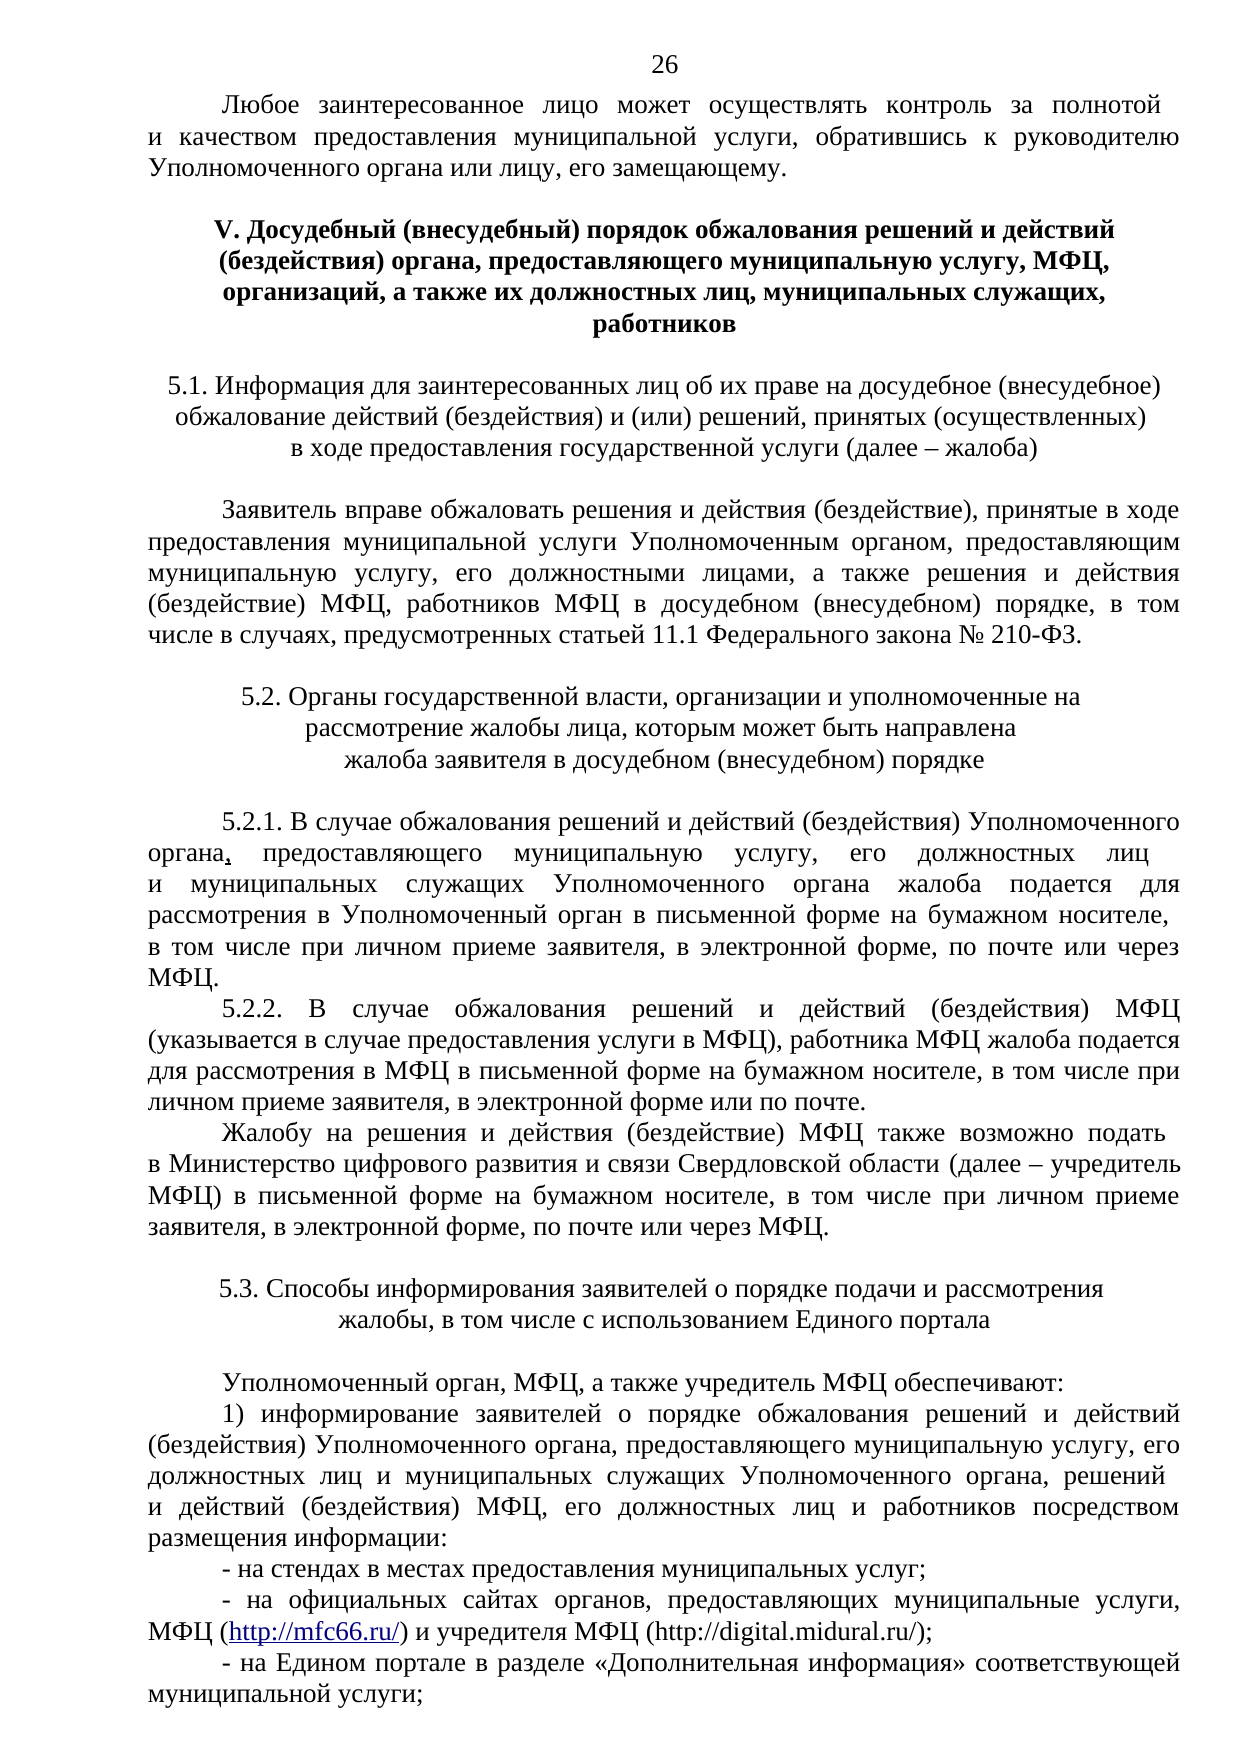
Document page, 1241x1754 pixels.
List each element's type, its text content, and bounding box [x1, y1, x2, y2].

text - на Едином портале в разделе «Дополнительная информация» соответствующей муниципальной услуги; [148, 1646, 1181, 1708]
text - на стендах в местах предоставления муниципальных услуг; [148, 1552, 1181, 1584]
text 5.2.2. В случае обжалования решений и действий (бездействия) МФЦ (указывается в случае предоставления услуги в МФЦ), работника МФЦ жалоба подается для рассмотрения в МФЦ в письменной форме на бумажном носителе, в том числе при личном приеме заявителя, в электронной форме или по почте. [148, 992, 1181, 1116]
text Заявитель вправе обжаловать решения и действия (бездействие), принятые в ходе предоставления муниципальной услуги Уполномоченным органом, предоставляющим муниципальную услугу, его должностными лицами, а также решения и действия (бездействие) МФЦ, работников МФЦ в досудебном (внесудебном) порядке, в том числе в случаях, предусмотренных статьей 11.1 Федерального закона № 210-ФЗ. [148, 493, 1181, 649]
text Любое заинтересованное лицо может осуществлять контроль за полнотой и качеством предоставления муниципальной услуги, обратившись к руководителю Уполномоченного органа или лицу, его замещающему. [148, 89, 1181, 182]
text Жалобу на решения и действия (бездействие) МФЦ также возможно подать в Министерство цифрового развития и связи Свердловской области (далее – учредитель МФЦ) в письменной форме на бумажном носителе, в том числе при личном приеме заявителя, в электронной форме, по почте или через МФЦ. [148, 1116, 1181, 1241]
text 5.2.1. В случае обжалования решений и действий (бездействия) Уполномоченного органа, предоставляющего муниципальную услугу, его должностных лиц и муниципальных служащих Уполномоченного органа жалоба подается для рассмотрения в Уполномоченный орган в письменной форме на бумажном носителе, в том числе при личном приеме заявителя, в электронной форме, по почте или через МФЦ. [148, 805, 1181, 992]
text в ходе предоставления государственной услуги (далее – жалоба) [148, 431, 1181, 462]
text 5.1. Информация для заинтересованных лиц об их праве на досудебное (внесудебное) обжалование действий (бездействия) и (или) решений, принятых (осуществленных) [148, 369, 1181, 431]
text 5.2. Органы государственной власти, организации и уполномоченные на рассмотрение жалобы лица, которым может быть направлена жалоба заявителя в досудебном (внесудебном) порядке [148, 680, 1181, 774]
text 5.3. Способы информирования заявителей о порядке подачи и рассмотрения [148, 1272, 1181, 1303]
text Уполномоченный орган, МФЦ, а также учредитель МФЦ обеспечивают: [148, 1366, 1181, 1397]
text 1) информирование заявителей о порядке обжалования решений и действий (бездействия) Уполномоченного органа, предоставляющего муниципальную услугу, его должностных лиц и муниципальных служащих Уполномоченного органа, решений и действий (бездействия) МФЦ, его должностных лиц и работников посредством размещения информации: [148, 1397, 1181, 1552]
text жалобы, в том числе с использованием Единого портала [148, 1303, 1181, 1334]
text - на официальных сайтах органов, предоставляющих муниципальные услуги, МФЦ (http://mfc66.ru/) и учредителя МФЦ (http://digital.midural.ru/); [148, 1584, 1181, 1646]
text V. Досудебный (внесудебный) порядок обжалования решений и действий (бездействия) органа, предоставляющего муниципальную услугу, МФЦ, организаций, а также их должностных лиц, муниципальных служащих, работников [148, 213, 1181, 338]
